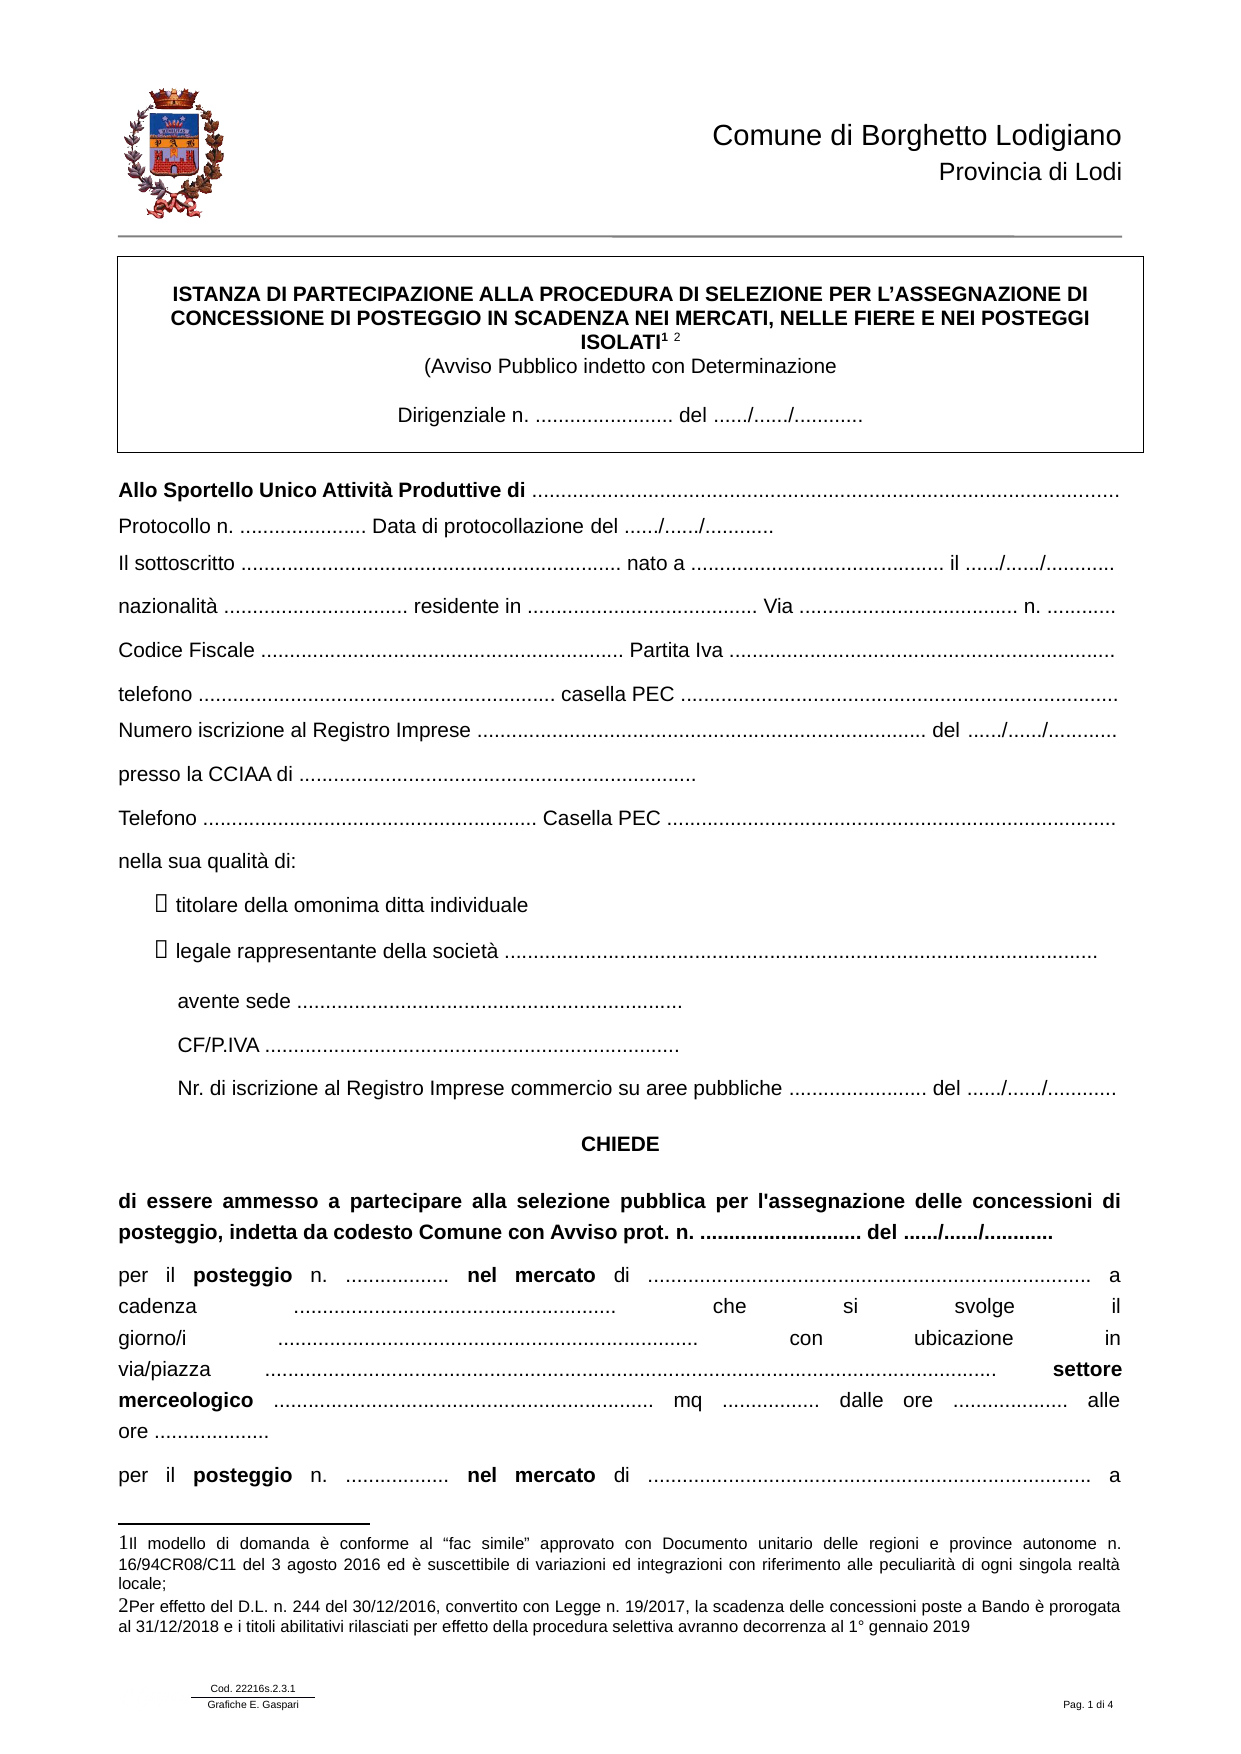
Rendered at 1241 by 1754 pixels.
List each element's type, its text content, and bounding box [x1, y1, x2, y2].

text Telefono .......................................................... Casella PEC .............................................................................. [118, 805, 1122, 829]
text Protocollo n. ...................... Data di protocollazione del ....../....../............ [118, 514, 1122, 538]
text avente sede ................................................................... [177, 989, 1122, 1013]
text Allo Sportello Unico Attività Produttive di [118, 478, 1122, 502]
text  titolare della omonima ditta individuale [153, 886, 1122, 919]
picture [122, 87, 224, 219]
text Numero iscrizione al Registro Imprese .............................................................................. del ....../....../............ [118, 718, 1122, 742]
text per il posteggio n. .................. nel mercato di ............................................................................. a cadenza ........................................................ che si svolge il giorno/i ......................................................................... con ubicazione in via/piazza ............................................................................................................................... settore merceologico .................................................................. mq ................. dalle ore .................... alle ore .................... [118, 1263, 1122, 1443]
text  legale rappresentante della società ....................................................................................................... [153, 932, 1122, 966]
text Codice Fiscale ............................................................... Partita Iva ................................................................... [118, 638, 1122, 662]
text Comune di Borghetto Lodigiano [224, 118, 1122, 152]
text nazionalità ................................ residente in ........................................ Via ...................................... n. ............ [118, 594, 1122, 618]
text Il sottoscritto .................................................................. nato a ............................................ il ....../....../............ [118, 551, 1122, 575]
text nella sua qualità di: [118, 849, 1122, 873]
text presso la CCIAA di ..................................................................... [118, 762, 1122, 786]
text Provincia di Lodi [224, 157, 1122, 185]
text per il posteggio n. .................. nel mercato di ............................................................................. a [118, 1463, 1122, 1487]
text di essere ammesso a partecipare alla selezione pubblica per l'assegnazione delle concessioni di posteggio, indetta da codesto Comune con Avviso prot. n. ............................ del ....../....../............ [118, 1188, 1122, 1243]
text CHIEDE [118, 1132, 1122, 1156]
text CF/P.IVA ........................................................................ [177, 1032, 1122, 1056]
text telefono .............................................................. casella PEC ............................................................................ [118, 682, 1122, 706]
table_header ISTANZA DI PARTECIPAZIONE ALLA PROCEDURA DI SELEZIONE PER L’ASSEGNAZIONE DI CONCESSIONE DI POSTEGGIO IN SCADENZA NEI MERCATI, NELLE FIERE E NEI POSTEGGI ISOLATI (Avviso Pubblico indetto con Determinazione Dirigenziale n. ........................ del ....../....../............ [118, 257, 1143, 452]
text Nr. di iscrizione al Registro Imprese commercio su aree pubbliche ........................ del ....../....../............ [177, 1076, 1122, 1100]
